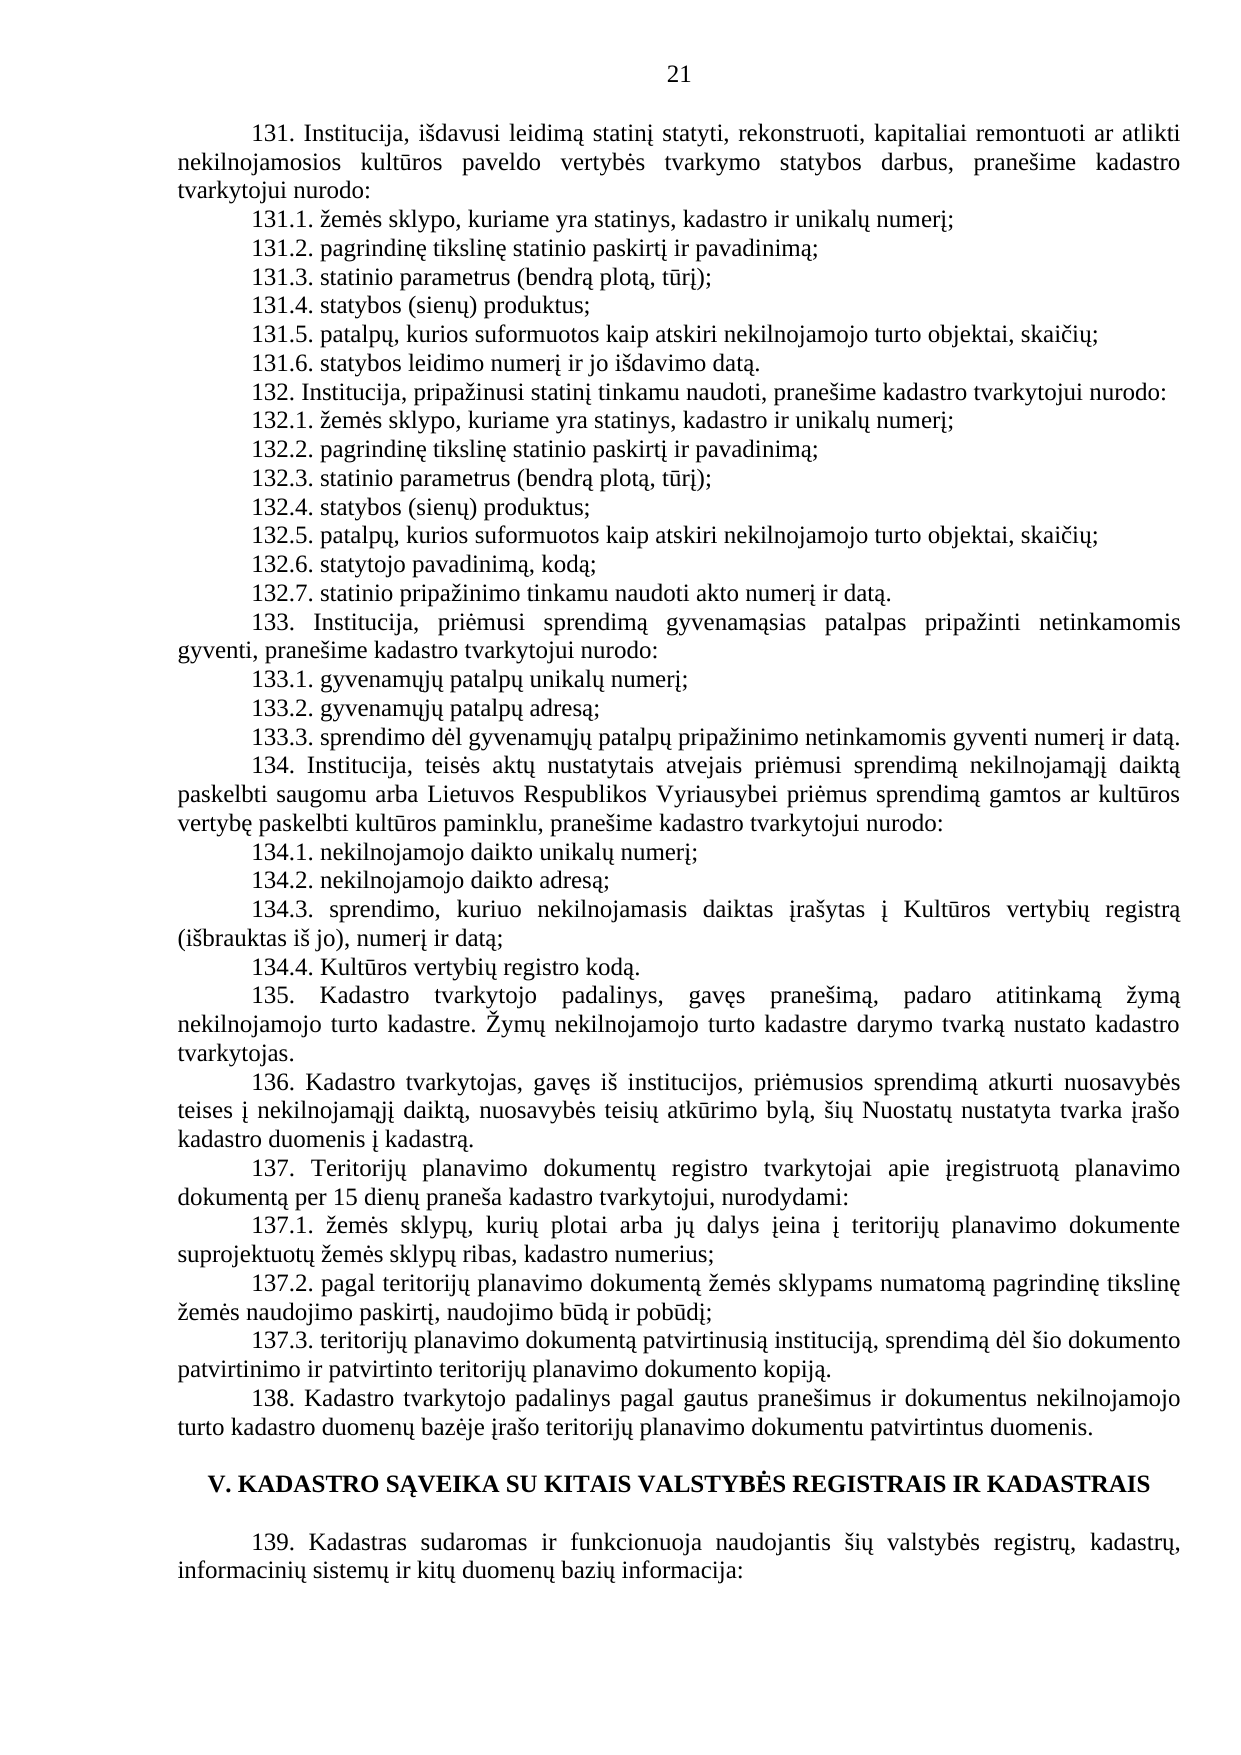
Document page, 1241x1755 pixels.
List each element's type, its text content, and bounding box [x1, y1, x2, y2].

text 133.1. gyvenamųjų patalpų unikalų numerį; [177, 664, 1181, 693]
text 139. Kadastras sudaromas ir funkcionuoja naudojantis šių valstybės registrų, kadastrų, informacinių sistemų ir kitų duomenų bazių informacija: [177, 1527, 1181, 1584]
text 134.4. Kultūros vertybių registro kodą. [177, 952, 1181, 981]
text 134.1. nekilnojamojo daikto unikalų numerį; [177, 837, 1181, 866]
text 133.2. gyvenamųjų patalpų adresą; [177, 693, 1181, 722]
text 132.2. pagrindinę tikslinę statinio paskirtį ir pavadinimą; [177, 434, 1181, 463]
text 131.6. statybos leidimo numerį ir jo išdavimo datą. [177, 348, 1181, 377]
text 131.1. žemės sklypo, kuriame yra statinys, kadastro ir unikalų numerį; [177, 204, 1181, 233]
text 135. Kadastro tvarkytojo padalinys, gavęs pranešimą, padaro atitinkamą žymą nekilnojamojo turto kadastre. Žymų nekilnojamojo turto kadastre darymo tvarką nustato kadastro tvarkytojas. [177, 981, 1181, 1067]
text 131.4. statybos (sienų) produktus; [177, 291, 1181, 319]
text 132.5. patalpų, kurios suformuotos kaip atskiri nekilnojamojo turto objektai, skaičių; [177, 521, 1181, 549]
text 132.3. statinio parametrus (bendrą plotą, tūrį); [177, 463, 1181, 492]
text 134.3. sprendimo, kuriuo nekilnojamasis daiktas įrašytas į Kultūros vertybių registrą (išbrauktas iš jo), numerį ir datą; [177, 894, 1181, 952]
text 137.2. pagal teritorijų planavimo dokumentą žemės sklypams numatomą pagrindinę tikslinę žemės naudojimo paskirtį, naudojimo būdą ir pobūdį; [177, 1268, 1181, 1326]
text 137.1. žemės sklypų, kurių plotai arba jų dalys įeina į teritorijų planavimo dokumente suprojektuotų žemės sklypų ribas, kadastro numerius; [177, 1211, 1181, 1268]
text 137. Teritorijų planavimo dokumentų registro tvarkytojai apie įregistruotą planavimo dokumentą per 15 dienų praneša kadastro tvarkytojui, nurodydami: [177, 1153, 1181, 1211]
text 133. Institucija, priėmusi sprendimą gyvenamąsias patalpas pripažinti netinkamomis gyventi, pranešime kadastro tvarkytojui nurodo: [177, 607, 1181, 664]
text 132. Institucija, pripažinusi statinį tinkamu naudoti, pranešime kadastro tvarkytojui nurodo: [177, 377, 1181, 406]
text 134. Institucija, teisės aktų nustatytais atvejais priėmusi sprendimą nekilnojamąjį daiktą paskelbti saugomu arba Lietuvos Respublikos Vyriausybei priėmus sprendimą gamtos ar kultūros vertybę paskelbti kultūros paminklu, pranešime kadastro tvarkytojui nurodo: [177, 751, 1181, 837]
text 136. Kadastro tvarkytojas, gavęs iš institucijos, priėmusios sprendimą atkurti nuosavybės teises į nekilnojamąjį daiktą, nuosavybės teisių atkūrimo bylą, šių Nuostatų nustatyta tvarka įrašo kadastro duomenis į kadastrą. [177, 1067, 1181, 1153]
text 132.4. statybos (sienų) produktus; [177, 492, 1181, 521]
text 132.1. žemės sklypo, kuriame yra statinys, kadastro ir unikalų numerį; [177, 406, 1181, 434]
text 138. Kadastro tvarkytojo padalinys pagal gautus pranešimus ir dokumentus nekilnojamojo turto kadastro duomenų bazėje įrašo teritorijų planavimo dokumentu patvirtintus duomenis. [177, 1383, 1181, 1441]
text 131. Institucija, išdavusi leidimą statinį statyti, rekonstruoti, kapitaliai remontuoti ar atlikti nekilnojamosios kultūros paveldo vertybės tvarkymo statybos darbus, pranešime kadastro tvarkytojui nurodo: [177, 118, 1181, 204]
text 132.7. statinio pripažinimo tinkamu naudoti akto numerį ir datą. [177, 578, 1181, 607]
text 131.3. statinio parametrus (bendrą plotą, tūrį); [177, 262, 1181, 291]
text 134.2. nekilnojamojo daikto adresą; [177, 866, 1181, 894]
text 133.3. sprendimo dėl gyvenamųjų patalpų pripažinimo netinkamomis gyventi numerį ir datą. [177, 722, 1181, 751]
text 132.6. statytojo pavadinimą, kodą; [177, 549, 1181, 578]
text 131.2. pagrindinę tikslinę statinio paskirtį ir pavadinimą; [177, 233, 1181, 262]
text 131.5. patalpų, kurios suformuotos kaip atskiri nekilnojamojo turto objektai, skaičių; [177, 319, 1181, 348]
text 137.3. teritorijų planavimo dokumentą patvirtinusią instituciją, sprendimą dėl šio dokumento patvirtinimo ir patvirtinto teritorijų planavimo dokumento kopiją. [177, 1326, 1181, 1383]
subtitle V. KADASTRO SĄVEIKA SU KITAIS VALSTYBĖS REGISTRAIS IR KADASTRAIS [177, 1469, 1181, 1498]
